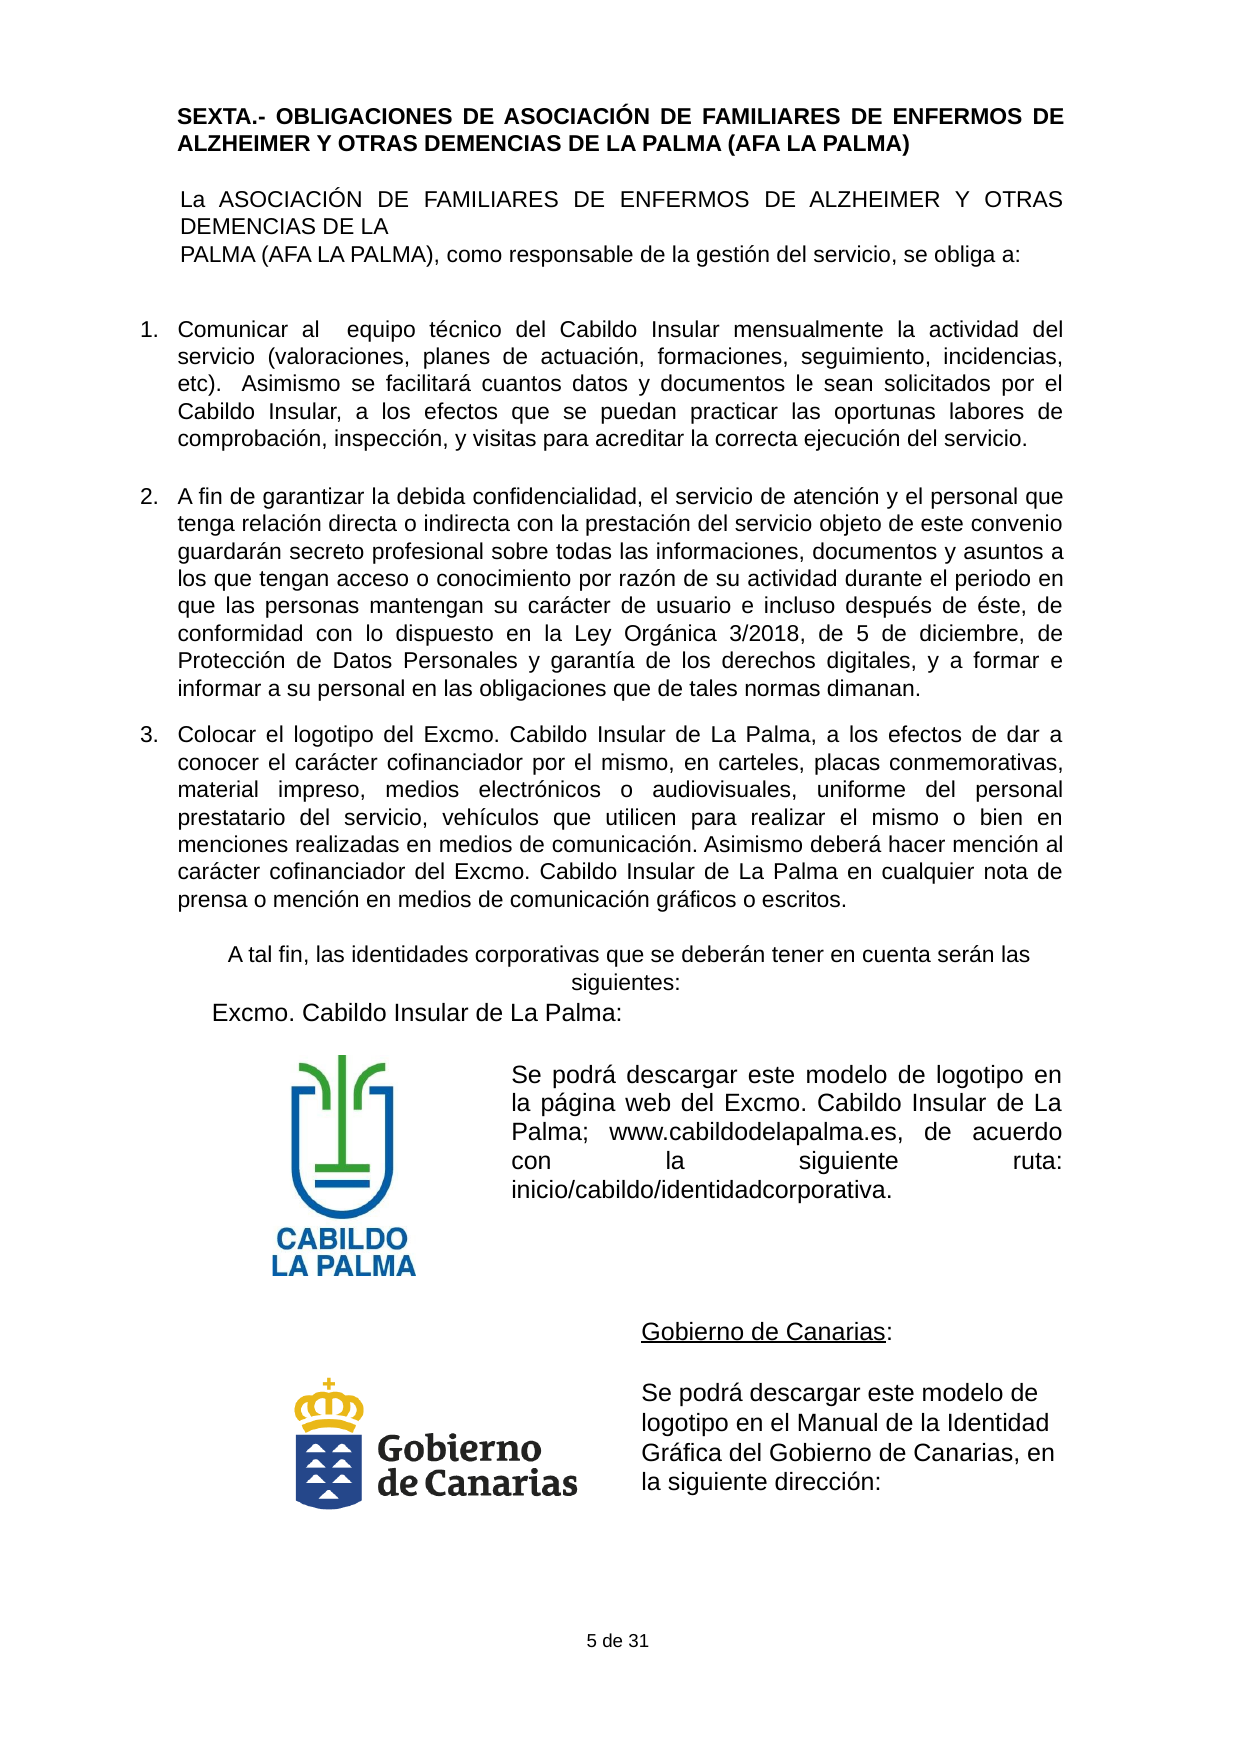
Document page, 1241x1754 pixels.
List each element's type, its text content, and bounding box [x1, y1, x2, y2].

list Comunicar al equipo técnico del Cabildo Insular mensualmente la actividad del servicio (valoraciones, planes de actuación, formaciones, seguimiento, incidencias, etc). Asimismo se facilitará cuantos datos y documentos le sean solicitados por el Cabildo Insular, a los efectos que se puedan practicar las oportunas labores de comprobación, inspección, y visitas para acreditar la correcta ejecución del servicio. [140, 316, 1064, 451]
text Se podrá descargar este modelo de logotipo en la página web del Excmo. Cabildo Insular de La Palma; www.cabildodelapalma.es, de acuerdo con la siguiente ruta: inicio/cabildo/identidadcorporativa. [416, 1059, 1063, 1203]
text Se podrá descargar este modelo de logotipo en el Manual de la Identidad Gráfica del Gobierno de Canarias, en la siguiente dirección: [642, 1378, 1070, 1496]
list Colocar el logotipo del Excmo. Cabildo Insular de La Palma, a los efectos de dar a conocer el carácter cofinanciador por el mismo, en carteles, placas conmemorativas, material impreso, medios electrónicos o audiovisuales, uniforme del personal prestatario del servicio, vehículos que utilicen para realizar el mismo o bien en menciones realizadas en medios de comunicación. Asimismo deberá hacer mención al carácter cofinanciador del Excmo. Cabildo Insular de La Palma en cualquier nota de prensa o mención en medios de comunicación gráficos o escritos. [140, 721, 1064, 912]
text PALMA (AFA LA PALMA), como responsable de la gestión del servicio, se obliga a: [180, 241, 1064, 267]
subtitle SEXTA.- OBLIGACIONES DE ASOCIACIÓN DE FAMILIARES DE ENFERMOS DE ALZHEIMER Y OTRAS DEMENCIAS DE LA PALMA (AFA LA PALMA) [177, 103, 1065, 157]
text La ASOCIACIÓN DE FAMILIARES DE ENFERMOS DE ALZHEIMER Y OTRAS DEMENCIAS DE LA [180, 186, 1064, 240]
text Excmo. Cabildo Insular de La Palma: [177, 998, 1070, 1027]
text Gobierno de Canarias: [177, 1316, 1070, 1346]
text A tal fin, las identidades corporativas que se deberán tener en cuenta serán las siguientes: [188, 941, 1070, 996]
list A fin de garantizar la debida confidencialidad, el servicio de atención y el personal que tenga relación directa o indirecta con la prestación del servicio objeto de este convenio guardarán secreto profesional sobre todas las informaciones, documentos y asuntos a los que tengan acceso o conocimiento por razón de su actividad durante el periodo en que las personas mantengan su carácter de usuario e incluso después de éste, de conformidad con lo dispuesto en la Ley Orgánica 3/2018, de 5 de diciembre, de Protección de Datos Personales y garantía de los derechos digitales, y a formar e informar a su personal en las obligaciones que de tales normas dimanan. [140, 483, 1064, 701]
